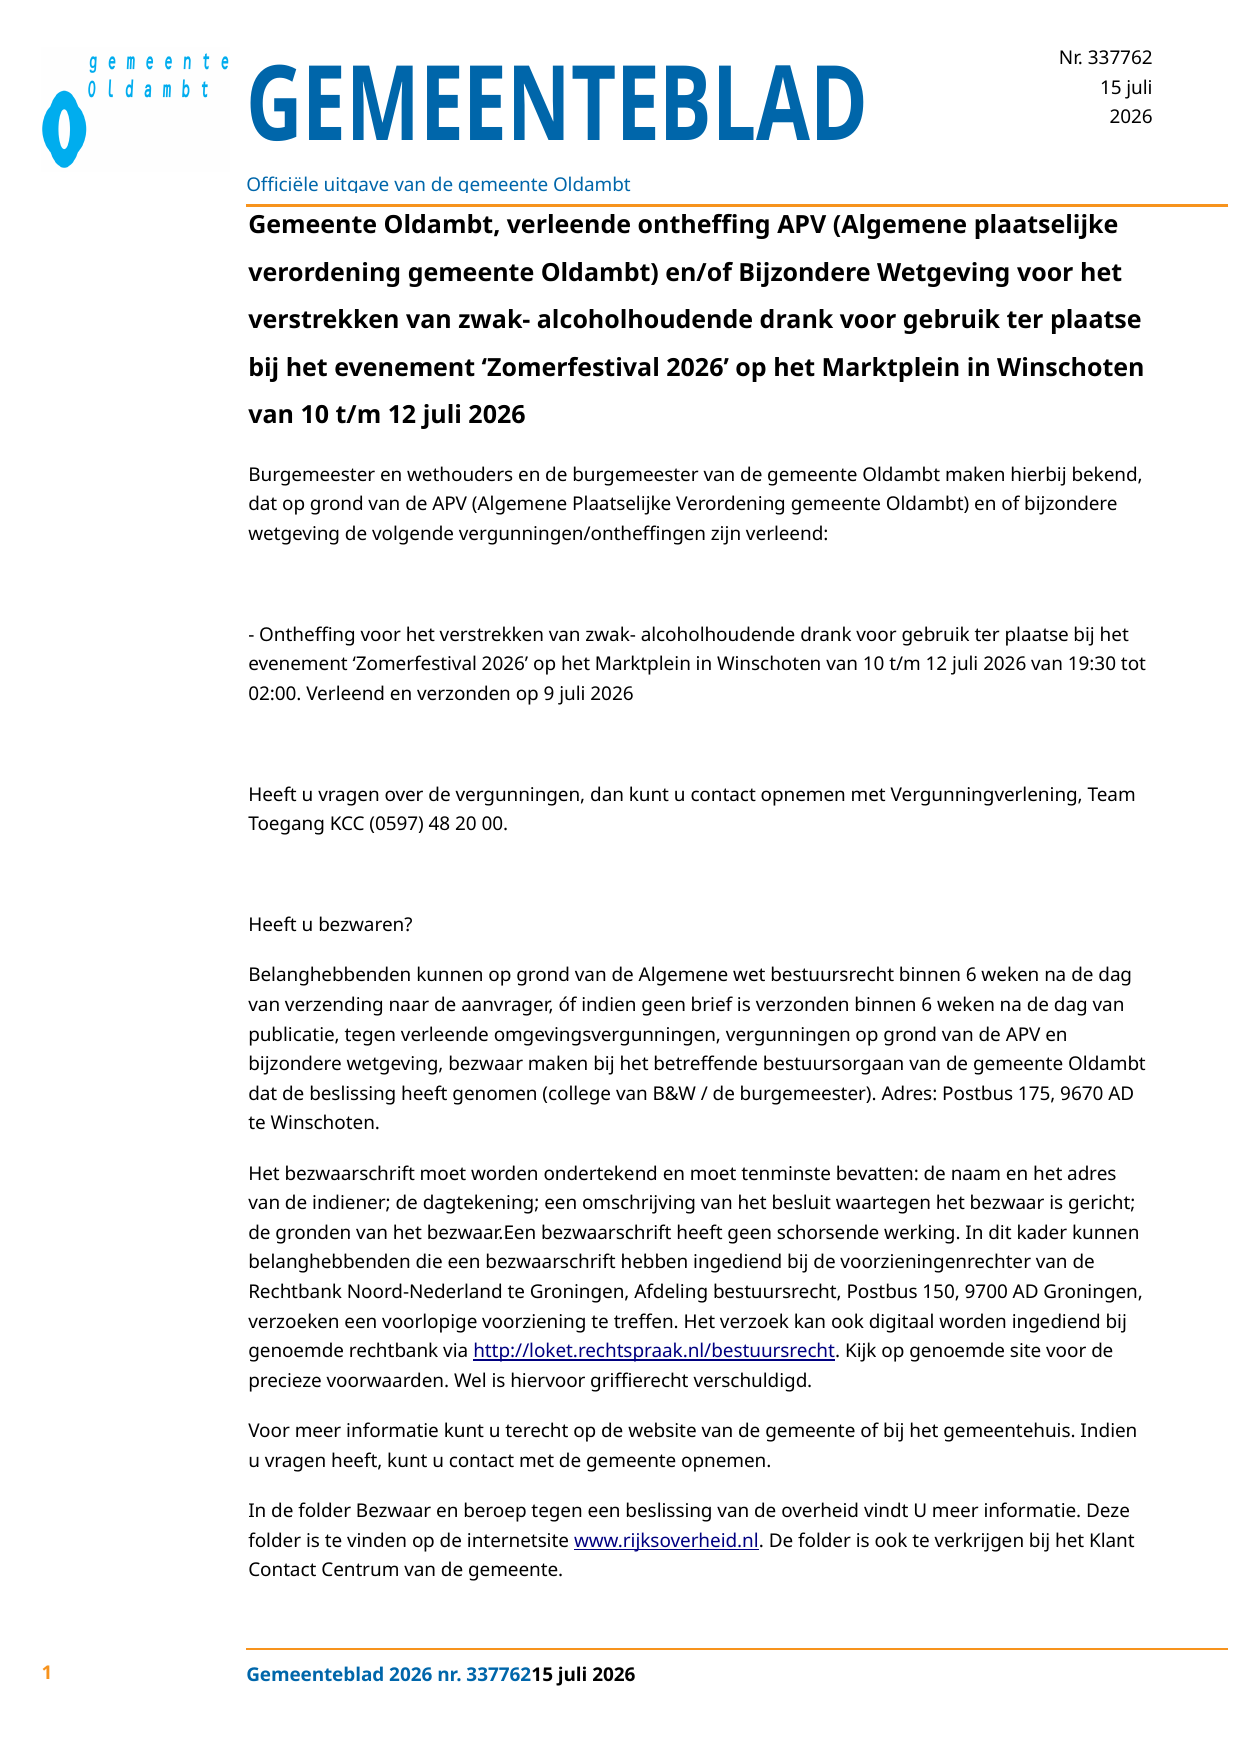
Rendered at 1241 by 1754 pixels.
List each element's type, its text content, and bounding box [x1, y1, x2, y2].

text - Ontheffing voor het verstrekken van zwak- alcoholhoudende drank voor gebruik ter plaatse bij het evenement ‘Zomerfestival 2026’ op het Marktplein in Winschoten van 10 t/m 12 juli 2026 van 19:30 tot 02:00. Verleend en verzonden op 9 juli 2026 [248, 621, 1152, 706]
text Heeft u bezwaren? [248, 911, 1152, 937]
text Het bezwaarschrift moet worden ondertekend en moet tenminste bevatten: de naam en het adres van de indiener; de dagtekening; een omschrijving van het besluit waartegen het bezwaar is gericht; de gronden van het bezwaar.Een bezwaarschrift heeft geen schorsende werking. In dit kader kunnen belanghebbenden die een bezwaarschrift hebben ingediend bij de voorzieningenrechter van de Rechtbank Noord-Nederland te Groningen, Afdeling bestuursrecht, Postbus 150, 9700 AD Groningen, verzoeken een voorlopige voorziening te treffen. Het verzoek kan ook digitaal worden ingediend bij genoemde rechtbank via http://loket.rechtspraak.nl/bestuursrecht. Kijk op genoemde site voor de precieze voorwaarden. Wel is hiervoor griffierecht verschuldigd. [248, 1160, 1152, 1393]
text Voor meer informatie kunt u terecht op de website van de gemeente of bij het gemeentehuis. Indien u vragen heeft, kunt u contact met de gemeente opnemen. [248, 1417, 1152, 1473]
text Heeft u vragen over de vergunningen, dan kunt u contact opnemen met Vergunningverlening, Team Toegang KCC (0597) 48 20 00. [248, 781, 1152, 836]
text Burgemeester en wethouders en de burgemeester van de gemeente Oldambt maken hierbij bekend, dat op grond van de APV (Algemene Plaatselijke Verordening gemeente Oldambt) en of bijzondere wetgeving de volgende vergunningen/ontheffingen zijn verleend: [248, 461, 1152, 546]
picture [41, 47, 231, 172]
text Belanghebbenden kunnen op grond van de Algemene wet bestuursrecht binnen 6 weken na de dag van verzending naar de aanvrager, óf indien geen brief is verzonden binnen 6 weken na de dag van publicatie, tegen verleende omgevingsvergunningen, vergunningen op grond van de APV en bijzondere wetgeving, bezwaar maken bij het betreffende bestuursorgaan van de gemeente Oldambt dat de beslissing heeft genomen (college van B&W / de burgemeester). Adres: Postbus 175, 9670 AD te Winschoten. [248, 962, 1152, 1135]
text Gemeente Oldambt, verleende ontheffing APV (Algemene plaatselijke verordening gemeente Oldambt) en/of Bijzondere Wetgeving voor het verstrekken van zwak- alcoholhoudende drank voor gebruik ter plaatse bij het evenement ‘Zomerfestival 2026’ op het Marktplein in Winschoten van 10 t/m 12 juli 2026 [248, 207, 1152, 431]
text In de folder Bezwaar en beroep tegen een beslissing van de overheid vindt U meer informatie. Deze folder is te vinden op de internetsite www.rijksoverheid.nl. De folder is ook te verkrijgen bij het Klant Contact Centrum van de gemeente. [248, 1497, 1152, 1582]
